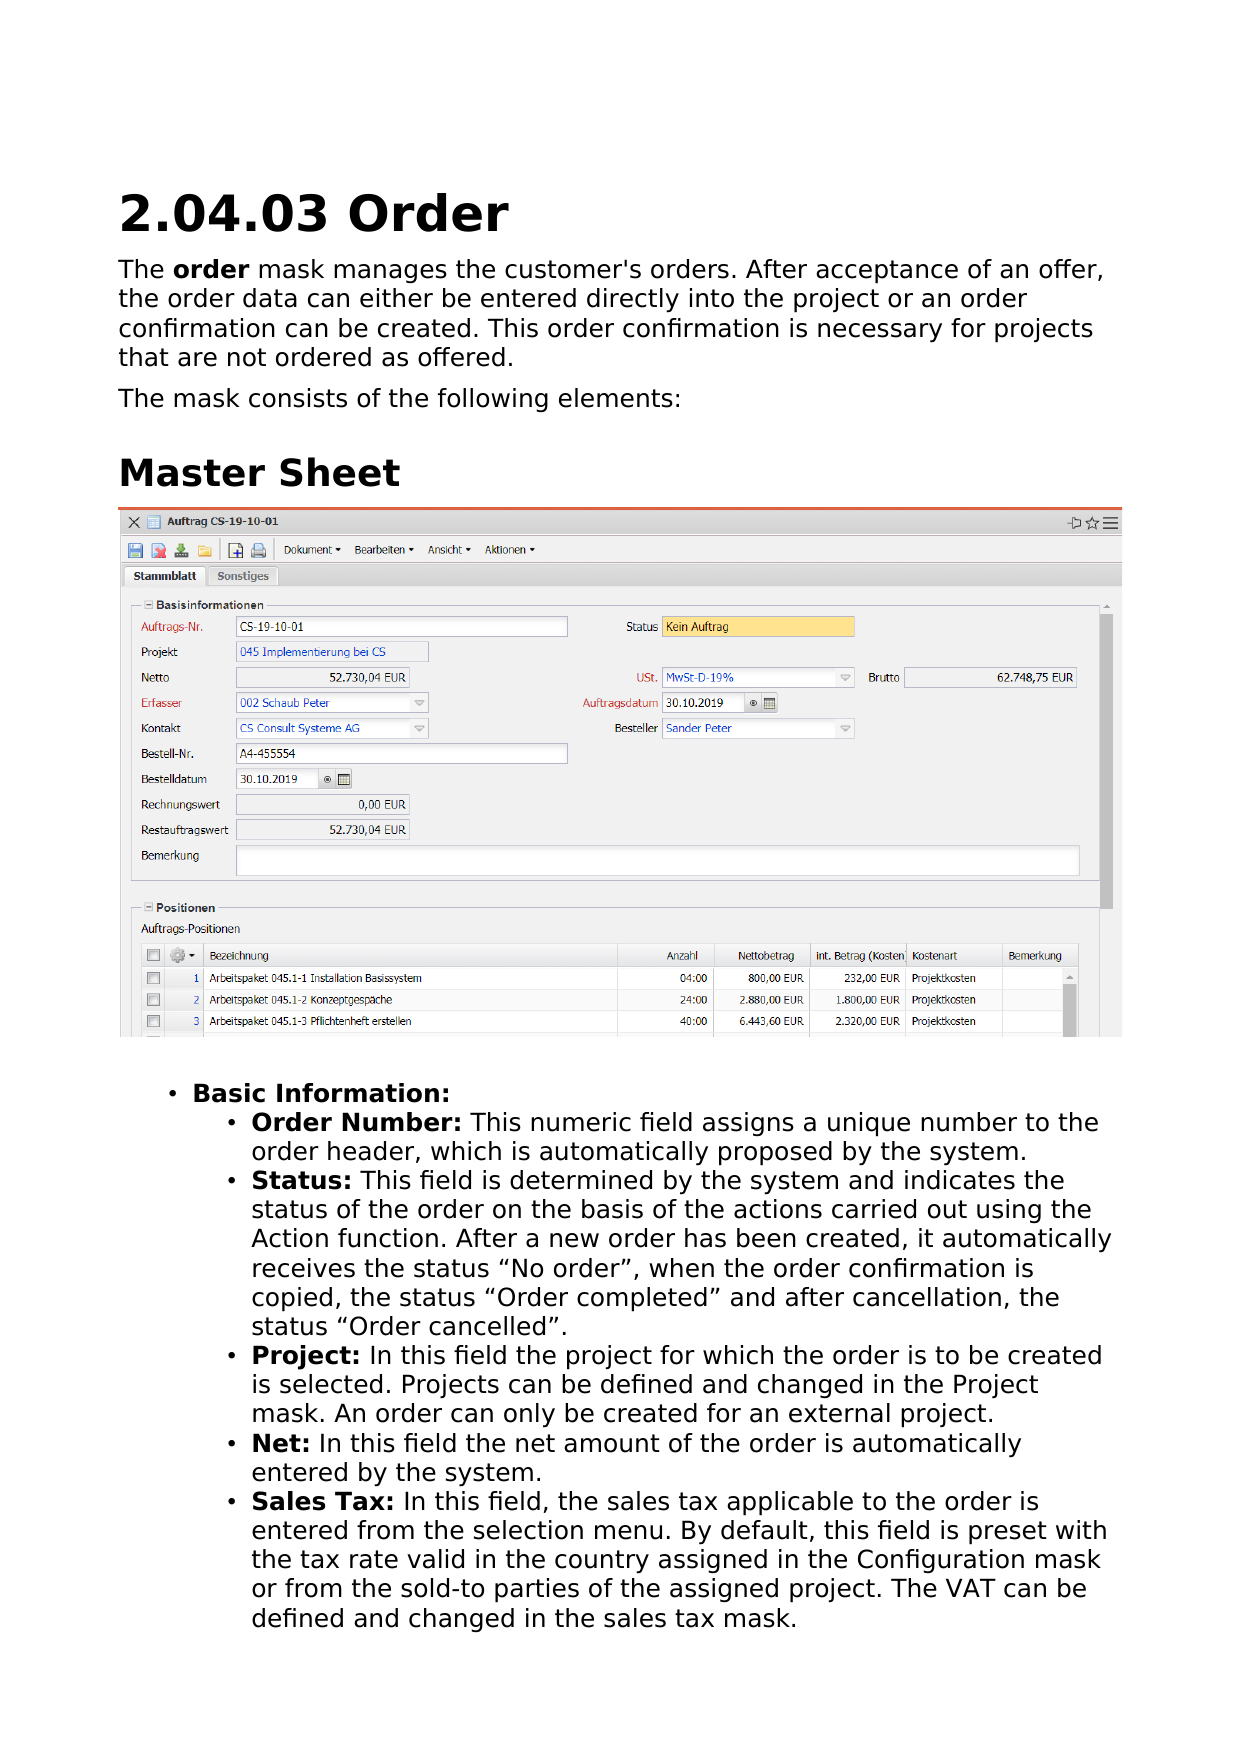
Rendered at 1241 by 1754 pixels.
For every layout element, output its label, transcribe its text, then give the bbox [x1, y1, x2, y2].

text The mask consists of the following elements: [118, 385, 1122, 414]
subtitle 2.04.03 Order [118, 185, 1122, 243]
list Net: In this field the net amount of the order is automatically entered by the system. [236, 1429, 1122, 1487]
list Order Number: This numeric field assigns a unique number to the order header, which is automatically proposed by the system. [236, 1108, 1122, 1166]
picture [118, 507, 1123, 1037]
list Sales Tax: In this field, the sales tax applicable to the order is entered from the selection menu. By default, this field is preset with the tax rate valid in the country assigned in the Configuration mask or from the sold-to parties of the assigned project. The VAT can be defined and changed in the sales tax mask. [236, 1487, 1122, 1633]
list Status: This field is determined by the system and indicates the status of the order on the basis of the actions carried out using the Action function. After a new order has been created, it automatically receives the status “No order”, when the order confirmation is copied, the status “Order completed” and after cancellation, the status “Order cancelled”. [236, 1166, 1122, 1341]
list Project: In this field the project for which the order is to be created is selected. Projects can be defined and changed in the Project mask. An order can only be created for an external project. [236, 1341, 1122, 1429]
subtitle Master Sheet [118, 451, 1122, 495]
text The order mask manages the customer's orders. After acceptance of an offer, the order data can either be entered directly into the project or an order confirmation can be created. This order confirmation is necessary for projects that are not ordered as offered. [118, 256, 1122, 372]
list Basic Information: [177, 1079, 1122, 1108]
